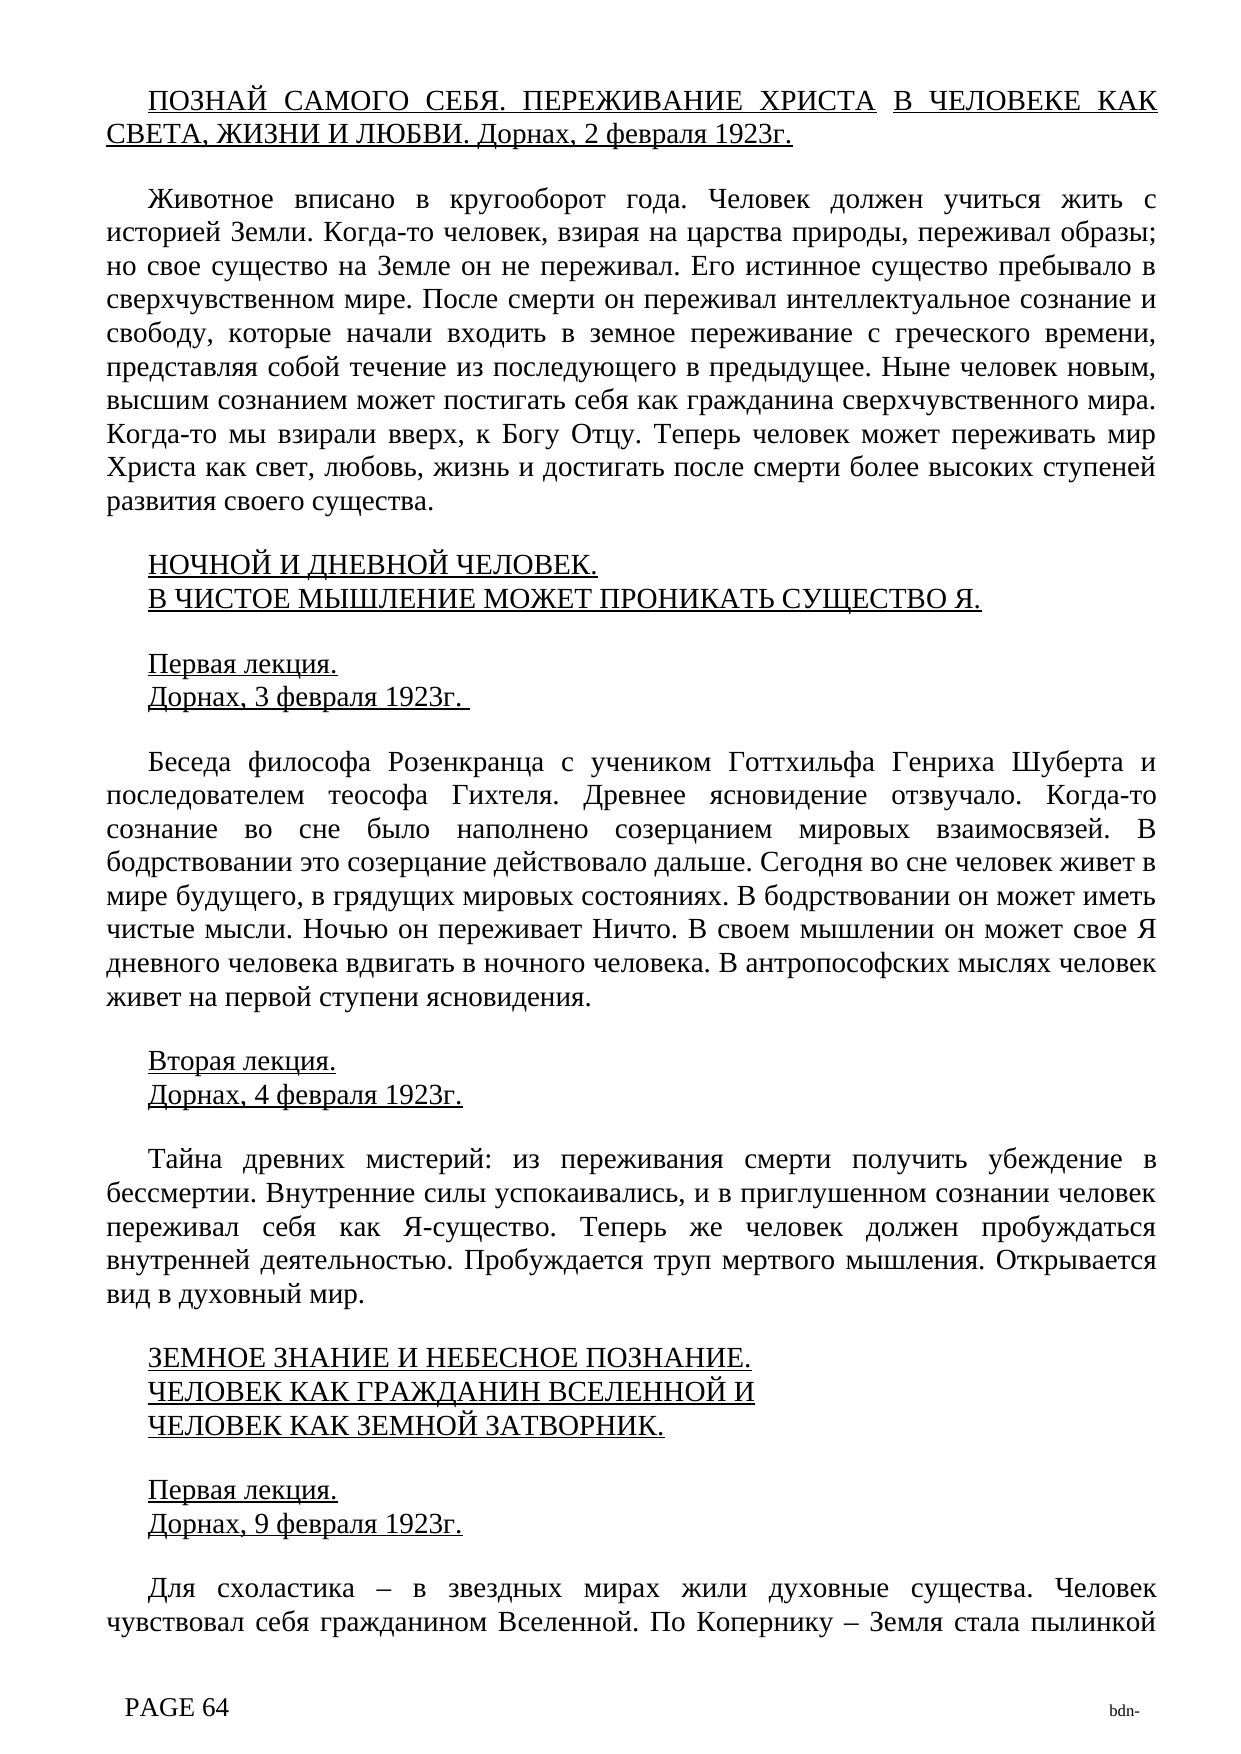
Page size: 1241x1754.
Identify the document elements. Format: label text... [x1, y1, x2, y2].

text Вторая лекция. [106, 1043, 1157, 1077]
text Животное вписано в кругооборот года. Человек должен учиться жить с историей Земли. Когда-то человек, взирая на царства природы, переживал образы; но свое существо на Земле он не переживал. Его истинное существо пребывало в сверхчувственном мире. После смерти он переживал интеллектуальное сознание и свободу, которые начали входить в земное переживание с греческого времени, представляя собой течение из последующего в предыдущее. Ныне человек новым, высшим сознанием может постигать себя как гражданина сверхчувственного мира. Когда-то мы взирали вверх, к Богу Отцу. Теперь человек может переживать мир Христа как свет, любовь, жизнь и достигать после смерти более высоких ступеней развития своего существа. [106, 181, 1157, 516]
text Первая лекция. [106, 646, 1157, 679]
text Тайна древних мистерий: из переживания смерти получить убеждение в бессмертии. Внутренние силы успокаивались, и в приглушенном сознании человек переживал себя как Я-существо. Теперь же человек должен пробуждаться внутренней деятельностью. Пробуждается труп мертвого мышления. Открывается вид в духовный мир. [106, 1142, 1157, 1309]
text НОЧНОЙ И ДНЕВНОЙ ЧЕЛОВЕК. [106, 547, 1157, 581]
text Дорнах, 4 февраля 1923г. [106, 1077, 1157, 1111]
text ЧЕЛОВЕК КАК ЗЕМНОЙ ЗАТВОРНИК. [106, 1408, 1157, 1441]
text Дорнах, 3 февраля 1923г. [106, 679, 1157, 713]
text Для схоластика – в звездных мирах жили духовные существа. Человек чувствовал себя гражданином Вселенной. По Копернику – Земля стала пылинкой [106, 1571, 1157, 1638]
text ЗЕМНОЕ ЗНАНИЕ И НЕБЕСНОЕ ПОЗНАНИЕ. [106, 1341, 1157, 1374]
text Дорнах, 9 февраля 1923г. [106, 1506, 1157, 1539]
text ПОЗНАЙ САМОГО СЕБЯ. ПЕРЕЖИВАНИЕ ХРИСТА В ЧЕЛОВЕКЕ КАК СВЕТА, ЖИЗНИ И ЛЮБВИ. Дорнах, 2 февраля 1923г. [106, 83, 1157, 150]
text В ЧИСТОЕ МЫШЛЕНИЕ МОЖЕТ ПРОНИКАТЬ СУЩЕСТВО Я. [106, 581, 1157, 614]
text Первая лекция. [106, 1472, 1157, 1506]
text Беседа философа Розенкранца с учеником Готтхильфа Генриха Шуберта и последователем теософа Гихтеля. Древнее ясновидение отзвучало. Когда-то сознание во сне было наполнено созерцанием мировых взаимосвязей. В бодрствовании это созерцание действовало дальше. Сегодня во сне человек живет в мире будущего, в грядущих мировых состояниях. В бодрствовании он может иметь чистые мысли. Ночью он переживает Ничто. В своем мышлении он может свое Я дневного человека вдвигать в ночного человека. В антропософских мыслях человек живет на первой ступени ясновидения. [106, 744, 1157, 1012]
text ЧЕЛОВЕК КАК ГРАЖДАНИН ВСЕЛЕННОЙ И [106, 1374, 1157, 1408]
